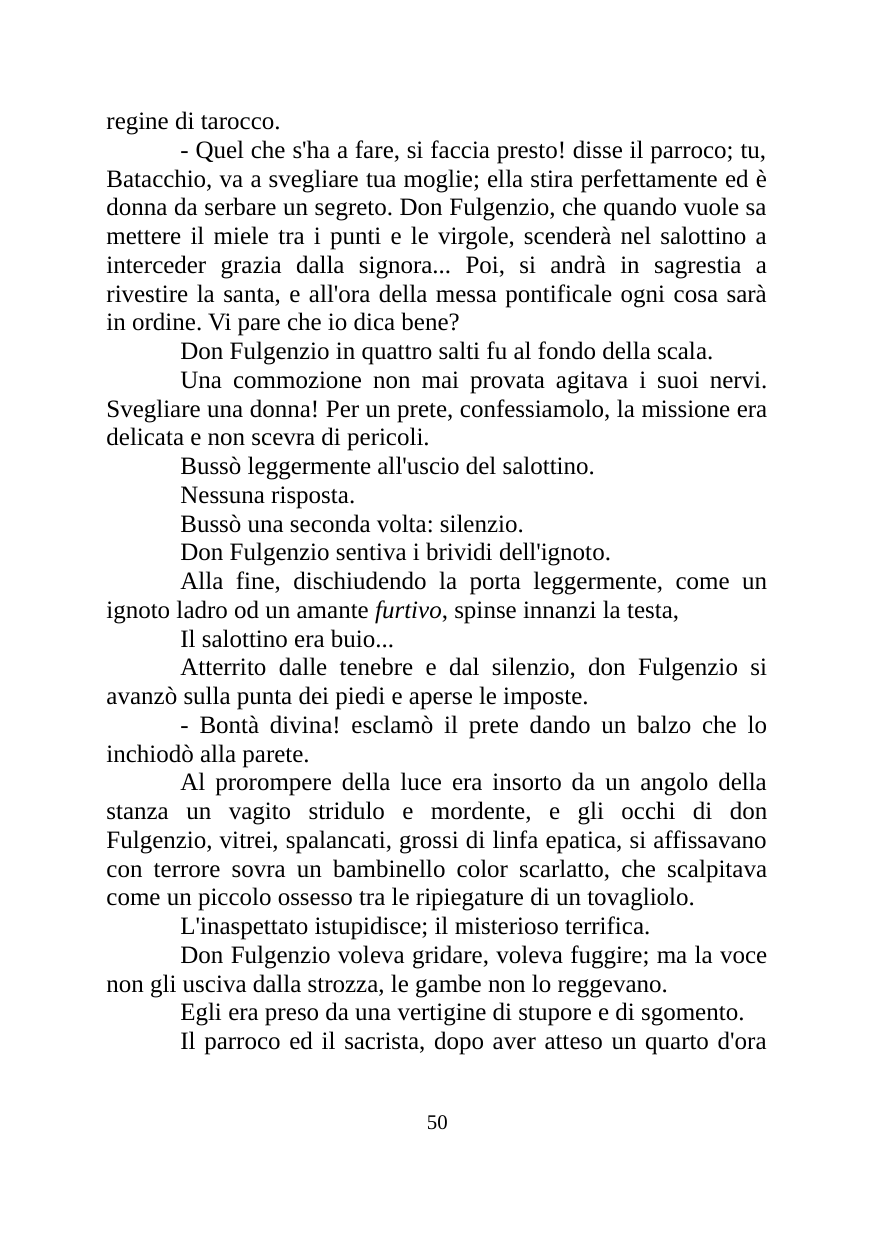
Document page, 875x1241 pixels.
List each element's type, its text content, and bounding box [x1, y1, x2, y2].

text Al prorompere della luce era insorto da un angolo della stanza un vagito stridulo e mordente, e gli occhi di don Fulgenzio, vitrei, spalancati, grossi di linfa epatica, si affissavano con terrore sovra un bambinello color scarlatto, che scalpitava come un piccolo ossesso tra le ripiegature di un tovagliolo. [106, 767, 768, 911]
text Atterrito dalle tenebre e dal silenzio, don Fulgenzio si avanzò sulla punta dei piedi e aperse le imposte. [106, 652, 768, 710]
text Nessuna risposta. [106, 480, 768, 509]
text Don Fulgenzio voleva gridare, voleva fuggire; ma la voce non gli usciva dalla strozza, le gambe non lo reggevano. [106, 940, 768, 997]
text Egli era preso da una vertigine di stupore e di sgomento. [106, 997, 768, 1026]
text Bussò una seconda volta: silenzio. [106, 509, 768, 537]
text Il parroco ed il sacrista, dopo aver atteso un quarto d'ora [106, 1026, 768, 1055]
text Bussò leggermente all'uscio del salottino. [106, 451, 768, 480]
text Don Fulgenzio in quattro salti fu al fondo della scala. [106, 336, 768, 365]
text Alla fine, dischiudendo la porta leggermente, come un ignoto ladro od un amante furtivo, spinse innanzi la testa, [106, 566, 768, 624]
text - Quel che s'ha a fare, si faccia presto! disse il parroco; tu, Batacchio, va a svegliare tua moglie; ella stira perfettamente ed è donna da serbare un segreto. Don Fulgenzio, che quando vuole sa mettere il miele tra i punti e le virgole, scenderà nel salottino a interceder grazia dalla signora... Poi, si andrà in sagrestia a rivestire la santa, e all'ora della messa pontificale ogni cosa sarà in ordine. Vi pare che io dica bene? [106, 135, 768, 336]
text - Bontà divina! esclamò il prete dando un balzo che lo inchiodò alla parete. [106, 710, 768, 767]
text Il salottino era buio... [106, 624, 768, 652]
text L'inaspettato istupidisce; il misterioso terrifica. [106, 911, 768, 940]
text regine di tarocco. [106, 106, 768, 135]
text Una commozione non mai provata agitava i suoi nervi. Svegliare una donna! Per un prete, confessiamolo, la missione era delicata e non scevra di pericoli. [106, 365, 768, 451]
text Don Fulgenzio sentiva i brividi dell'ignoto. [106, 537, 768, 566]
